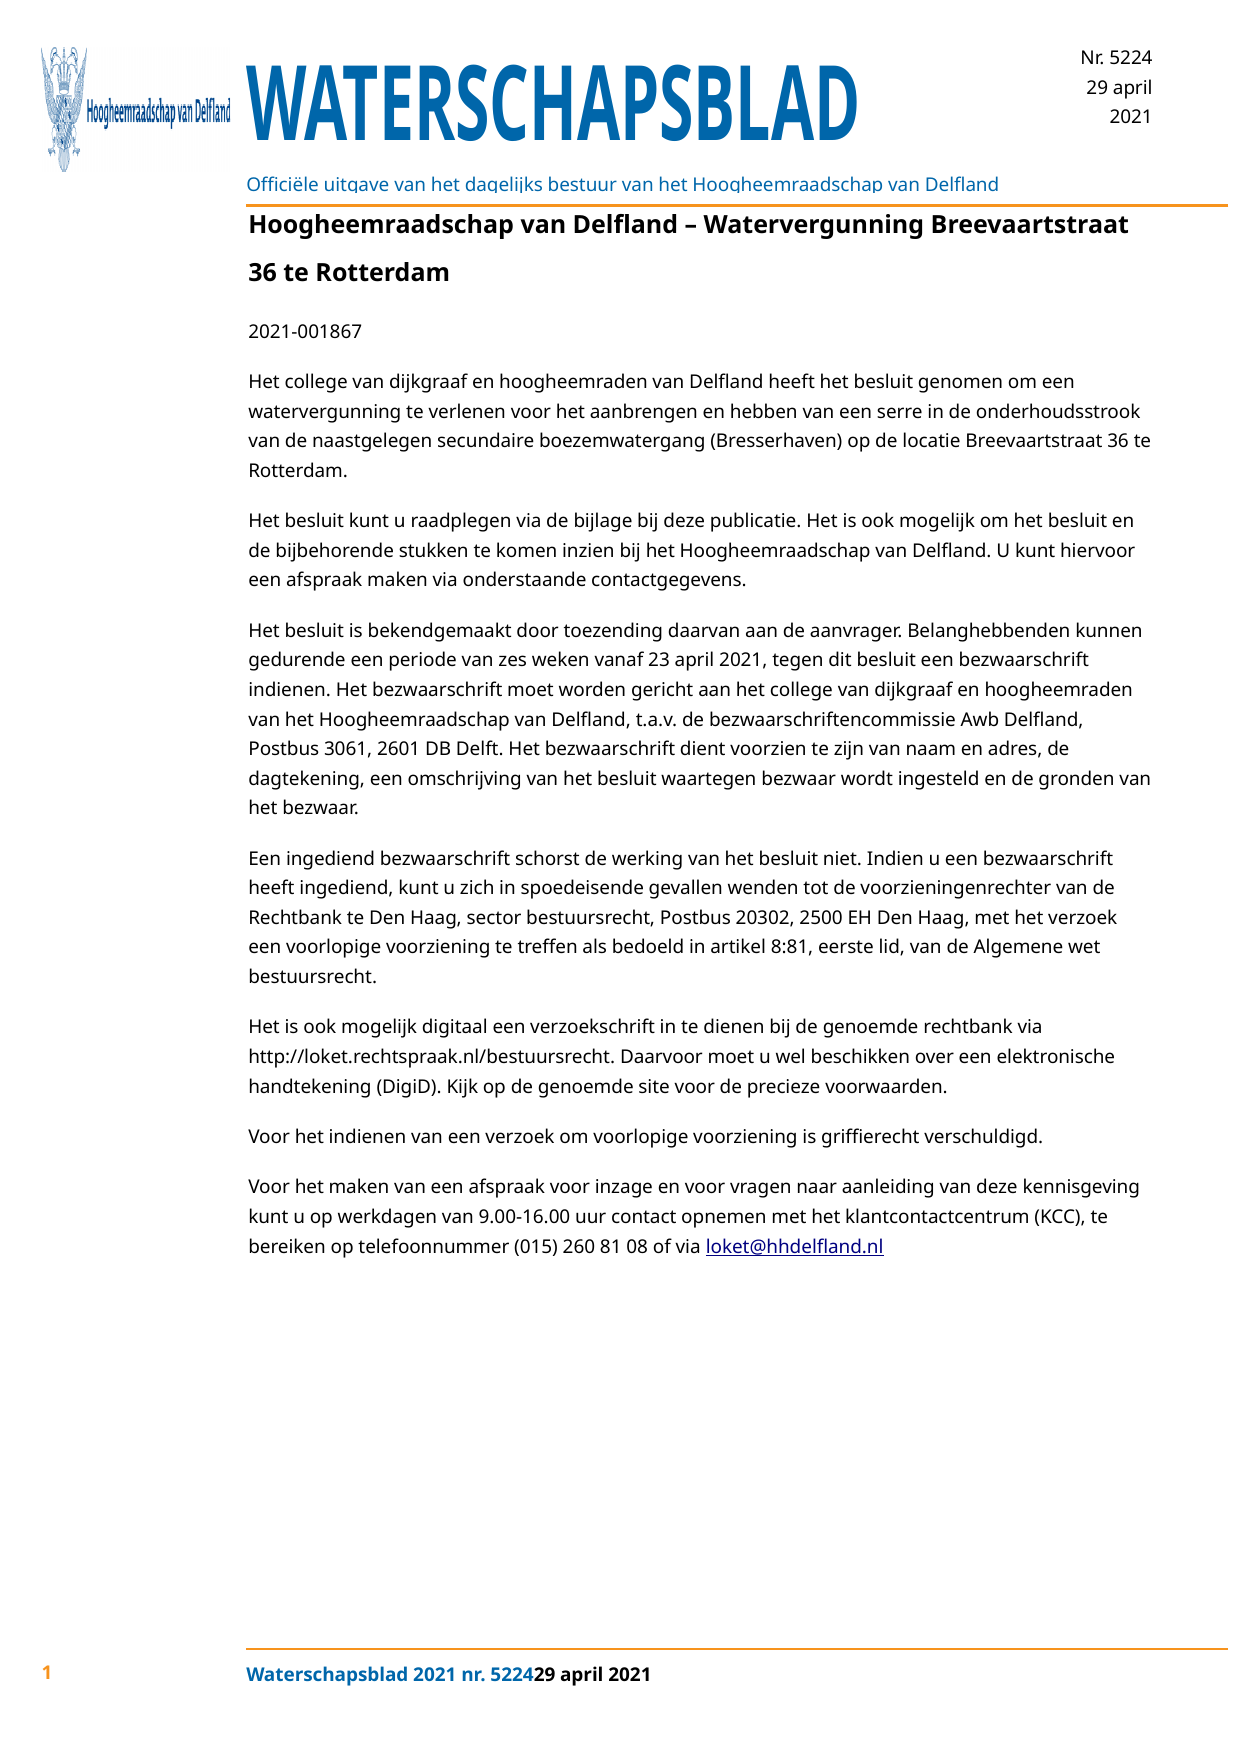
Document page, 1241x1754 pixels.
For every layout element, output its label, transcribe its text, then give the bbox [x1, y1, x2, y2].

text Het college van dijkgraaf en hoogheemraden van Delfland heeft het besluit genomen om een watervergunning te verlenen voor het aanbrengen en hebben van een serre in de onderhoudsstrook van de naastgelegen secundaire boezemwatergang (Bresserhaven) op de locatie Breevaartstraat 36 te Rotterdam. [248, 368, 1152, 483]
text 2021-001867 [248, 318, 1152, 344]
text Een ingediend bezwaarschrift schorst de werking van het besluit niet. Indien u een bezwaarschrift heeft ingediend, kunt u zich in spoedeisende gevallen wenden tot de voorzieningenrechter van de Rechtbank te Den Haag, sector bestuursrecht, Postbus 20302, 2500 EH Den Haag, met het verzoek een voorlopige voorziening te treffen als bedoeld in artikel 8:81, eerste lid, van de Algemene wet bestuursrecht. [248, 845, 1152, 989]
text Het is ook mogelijk digitaal een verzoekschrift in te dienen bij de genoemde rechtbank via http://loket.rechtspraak.nl/bestuursrecht. Daarvoor moet u wel beschikken over een elektronische handtekening (DigiD). Kijk op de genoemde site voor de precieze voorwaarden. [248, 1014, 1152, 1099]
text Voor het maken van een afspraak voor inzage en voor vragen naar aanleiding van deze kennisgeving kunt u op werkdagen van 9.00-16.00 uur contact opnemen met het klantcontactcentrum (KCC), te bereiken op telefoonnummer (015) 260 81 08 of via loket@hhdelfland.nl [248, 1174, 1152, 1259]
text Voor het indienen van een verzoek om voorlopige voorziening is griffierecht verschuldigd. [248, 1123, 1152, 1149]
text Het besluit is bekendgemaakt door toezending daarvan aan de aanvrager. Belanghebbenden kunnen gedurende een periode van zes weken vanaf 23 april 2021, tegen dit besluit een bezwaarschrift indienen. Het bezwaarschrift moet worden gericht aan het college van dijkgraaf en hoogheemraden van het Hoogheemraadschap van Delfland, t.a.v. de bezwaarschriftencommissie Awb Delfland, Postbus 3061, 2601 DB Delft. Het bezwaarschrift dient voorzien te zijn van naam en adres, de dagtekening, een omschrijving van het besluit waartegen bezwaar wordt ingesteld en de gronden van het bezwaar. [248, 617, 1152, 820]
text Hoogheemraadschap van Delfland – Watervergunning Breevaartstraat 36 te Rotterdam [248, 207, 1152, 288]
text Het besluit kunt u raadplegen via de bijlage bij deze publicatie. Het is ook mogelijk om het besluit en de bijbehorende stukken te komen inzien bij het Hoogheemraadschap van Delfland. U kunt hiervoor een afspraak maken via onderstaande contactgegevens. [248, 507, 1152, 592]
picture [41, 47, 231, 172]
